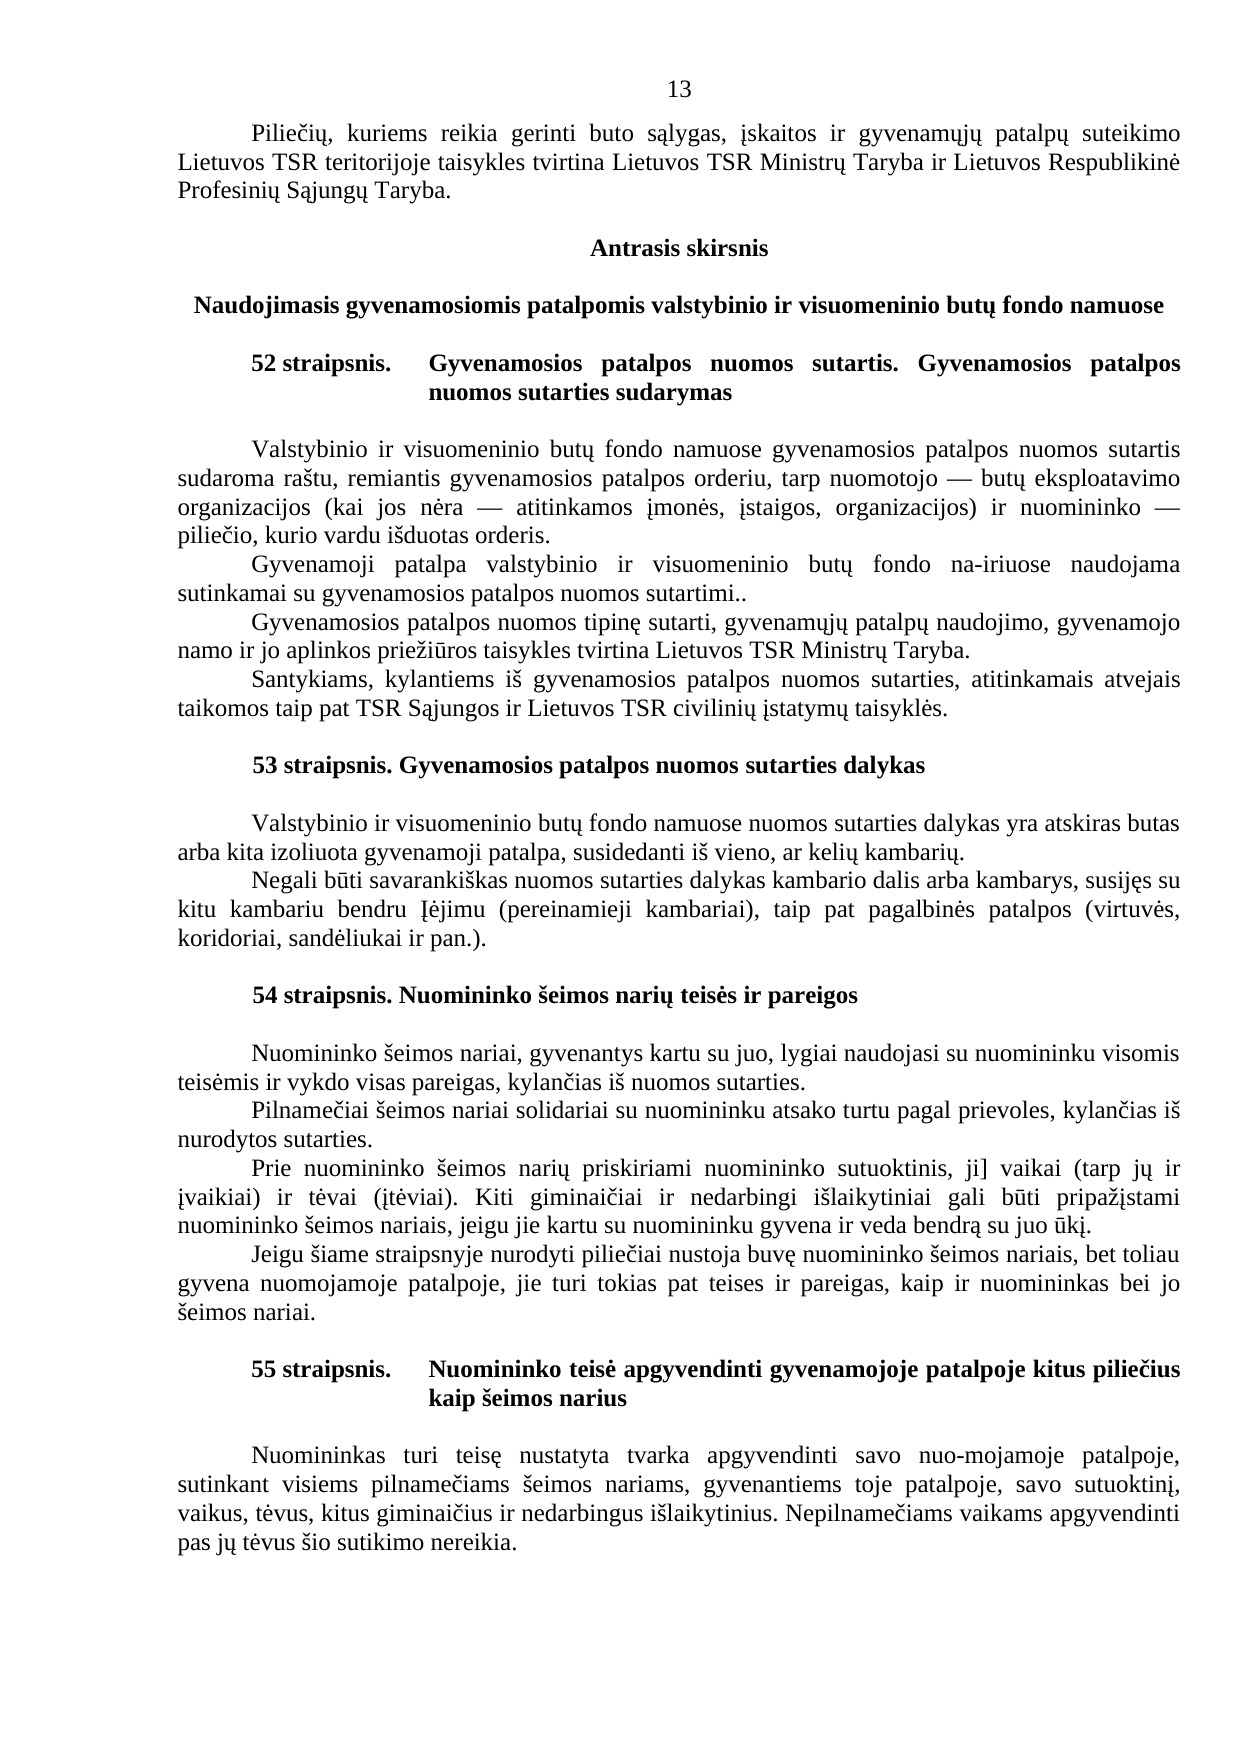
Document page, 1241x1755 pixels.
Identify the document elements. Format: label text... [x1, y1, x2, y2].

text 54 straipsnis. Nuomininko šeimos narių teisės ir pareigos [177, 981, 1181, 1009]
text Pilnamečiai šeimos nariai solidariai su nuomininku atsako turtu pagal prievoles, kylančias iš nurodytos sutarties. [177, 1096, 1181, 1153]
text Valstybinio ir visuomeninio butų fondo namuose nuomos sutarties dalykas yra atskiras butas arba kita izoliuota gyvenamoji patalpa, susidedanti iš vieno, ar kelių kambarių. [177, 808, 1181, 866]
text Nuomininko šeimos nariai, gyvenantys kartu su juo, lygiai naudojasi su nuomininku visomis teisėmis ir vykdo visas pareigas, kylančias iš nuomos sutarties. [177, 1038, 1181, 1096]
text Piliečių, kuriems reikia gerinti buto sąlygas, įskaitos ir gyvenamųjų patalpų suteikimo Lietuvos TSR teritorijoje taisykles tvirtina Lietuvos TSR Ministrų Taryba ir Lietuvos Respublikinė Profesinių Sąjungų Taryba. [177, 118, 1181, 204]
text 53 straipsnis. Gyvenamosios patalpos nuomos sutarties dalykas [177, 751, 1181, 779]
text Gyvenamoji patalpa valstybinio ir visuomeninio butų fondo na-iriuose naudojama sutinkamai su gyvenamosios patalpos nuomos sutartimi.. [177, 549, 1181, 607]
text Gyvenamosios patalpos nuomos tipinę sutarti, gyvenamųjų patalpų naudojimo, gyvenamojo namo ir jo aplinkos priežiūros taisykles tvirtina Lietuvos TSR Ministrų Taryba. [177, 607, 1181, 664]
text Nuomininkas turi teisę nustatyta tvarka apgyvendinti savo nuo-mojamoje patalpoje, sutinkant visiems pilnamečiams šeimos nariams, gyvenantiems toje patalpoje, savo sutuoktinį, vaikus, tėvus, kitus giminaičius ir nedarbingus išlaikytinius. Nepilnamečiams vaikams apgyvendinti pas jų tėvus šio sutikimo nereikia. [177, 1441, 1181, 1556]
text Valstybinio ir visuomeninio butų fondo namuose gyvenamosios patalpos nuomos sutartis sudaroma raštu, remiantis gyvenamosios patalpos orderiu, tarp nuomotojo — butų eksploatavimo organizacijos (kai jos nėra — atitinkamos įmonės, įstaigos, organizacijos) ir nuomininko — piliečio, kurio vardu išduotas orderis. [177, 434, 1181, 549]
text Naudojimasis gyvenamosiomis patalpomis valstybinio ir visuomeninio butų fondo namuose [177, 291, 1181, 319]
text 55 straipsnis. Nuomininko teisė apgyvendinti gyvenamojoje patalpoje kitus piliečius kaip šeimos narius [251, 1354, 1181, 1412]
text Negali būti savarankiškas nuomos sutarties dalykas kambario dalis arba kambarys, susijęs su kitu kambariu bendru Įėjimu (pereinamieji kambariai), taip pat pagalbinės patalpos (virtuvės, koridoriai, sandėliukai ir pan.). [177, 866, 1181, 952]
text Prie nuomininko šeimos narių priskiriami nuomininko sutuoktinis, ji] vaikai (tarp jų ir įvaikiai) ir tėvai (įtėviai). Kiti giminaičiai ir nedarbingi išlaikytiniai gali būti pripažįstami nuomininko šeimos nariais, jeigu jie kartu su nuomininku gyvena ir veda bendrą su juo ūkį. [177, 1153, 1181, 1239]
text Santykiams, kylantiems iš gyvenamosios patalpos nuomos sutarties, atitinkamais atvejais taikomos taip pat TSR Sąjungos ir Lietuvos TSR civilinių įstatymų taisyklės. [177, 664, 1181, 722]
text Jeigu šiame straipsnyje nurodyti piliečiai nustoja buvę nuomininko šeimos nariais, bet toliau gyvena nuomojamoje patalpoje, jie turi tokias pat teises ir pareigas, kaip ir nuomininkas bei jo šeimos nariai. [177, 1239, 1181, 1326]
text 52 straipsnis. Gyvenamosios patalpos nuomos sutartis. Gyvenamosios patalpos nuomos sutarties sudarymas [251, 348, 1181, 406]
text Antrasis skirsnis [177, 233, 1181, 262]
